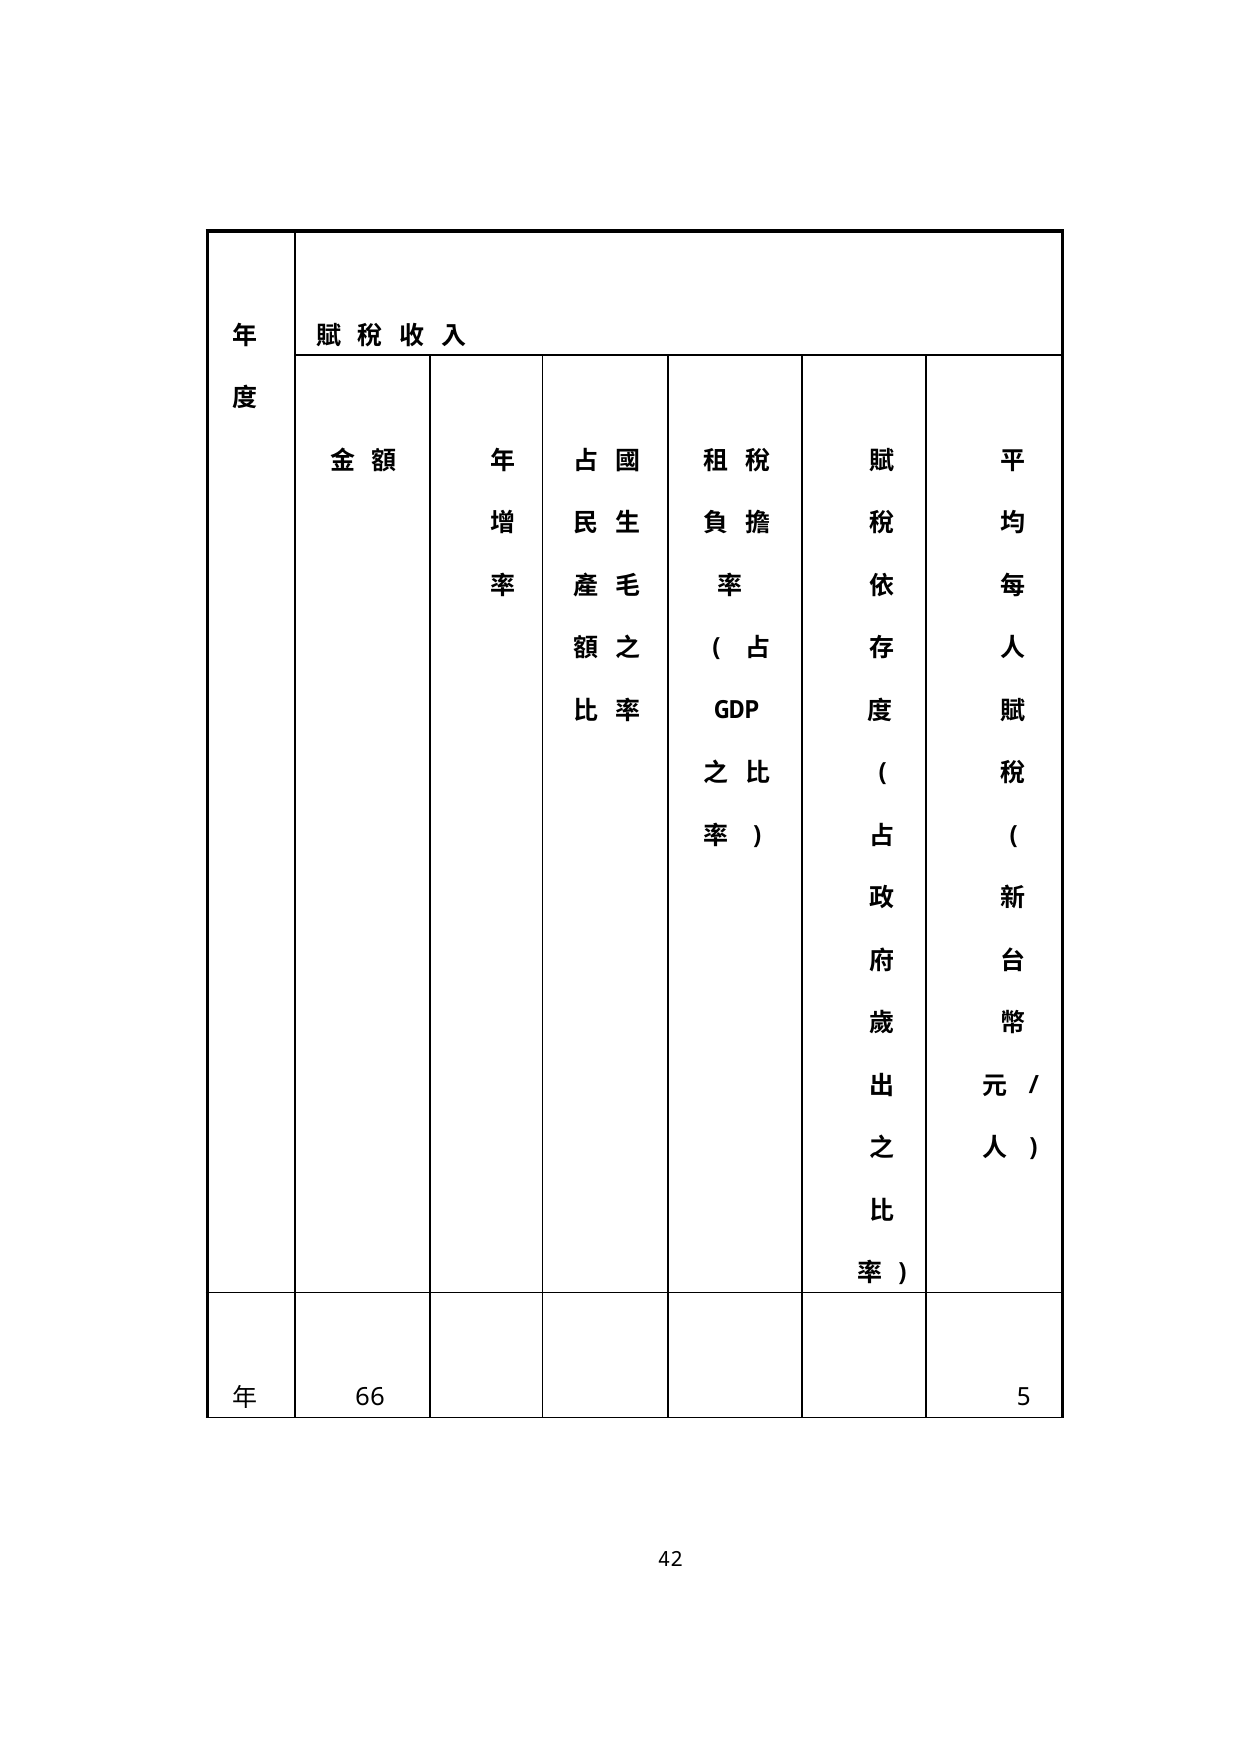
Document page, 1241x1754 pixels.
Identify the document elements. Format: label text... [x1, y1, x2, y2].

table_cell [803, 1293, 925, 1417]
table_cell 年 [209, 1293, 294, 1417]
table_cell 年增率 [431, 356, 542, 1292]
table_cell 賦稅依存度(占政府歲出之比率) [803, 356, 925, 1292]
table_cell 66 [296, 1293, 429, 1417]
table_cell 平均每人賦稅 (新台幣元/人) [927, 356, 1061, 1292]
table_cell [431, 1293, 542, 1417]
table_header 賦稅收入 [296, 233, 1061, 354]
table_cell [669, 1293, 801, 1417]
table_cell 占國民生產毛額之比率 [543, 356, 667, 1292]
table_cell 金額 [296, 356, 429, 1292]
table_cell [543, 1293, 667, 1417]
table_cell 5 [927, 1293, 1061, 1417]
table_header 年度 [209, 233, 294, 1292]
table_cell 租稅負擔率(占GDP之比率) [669, 356, 801, 1292]
